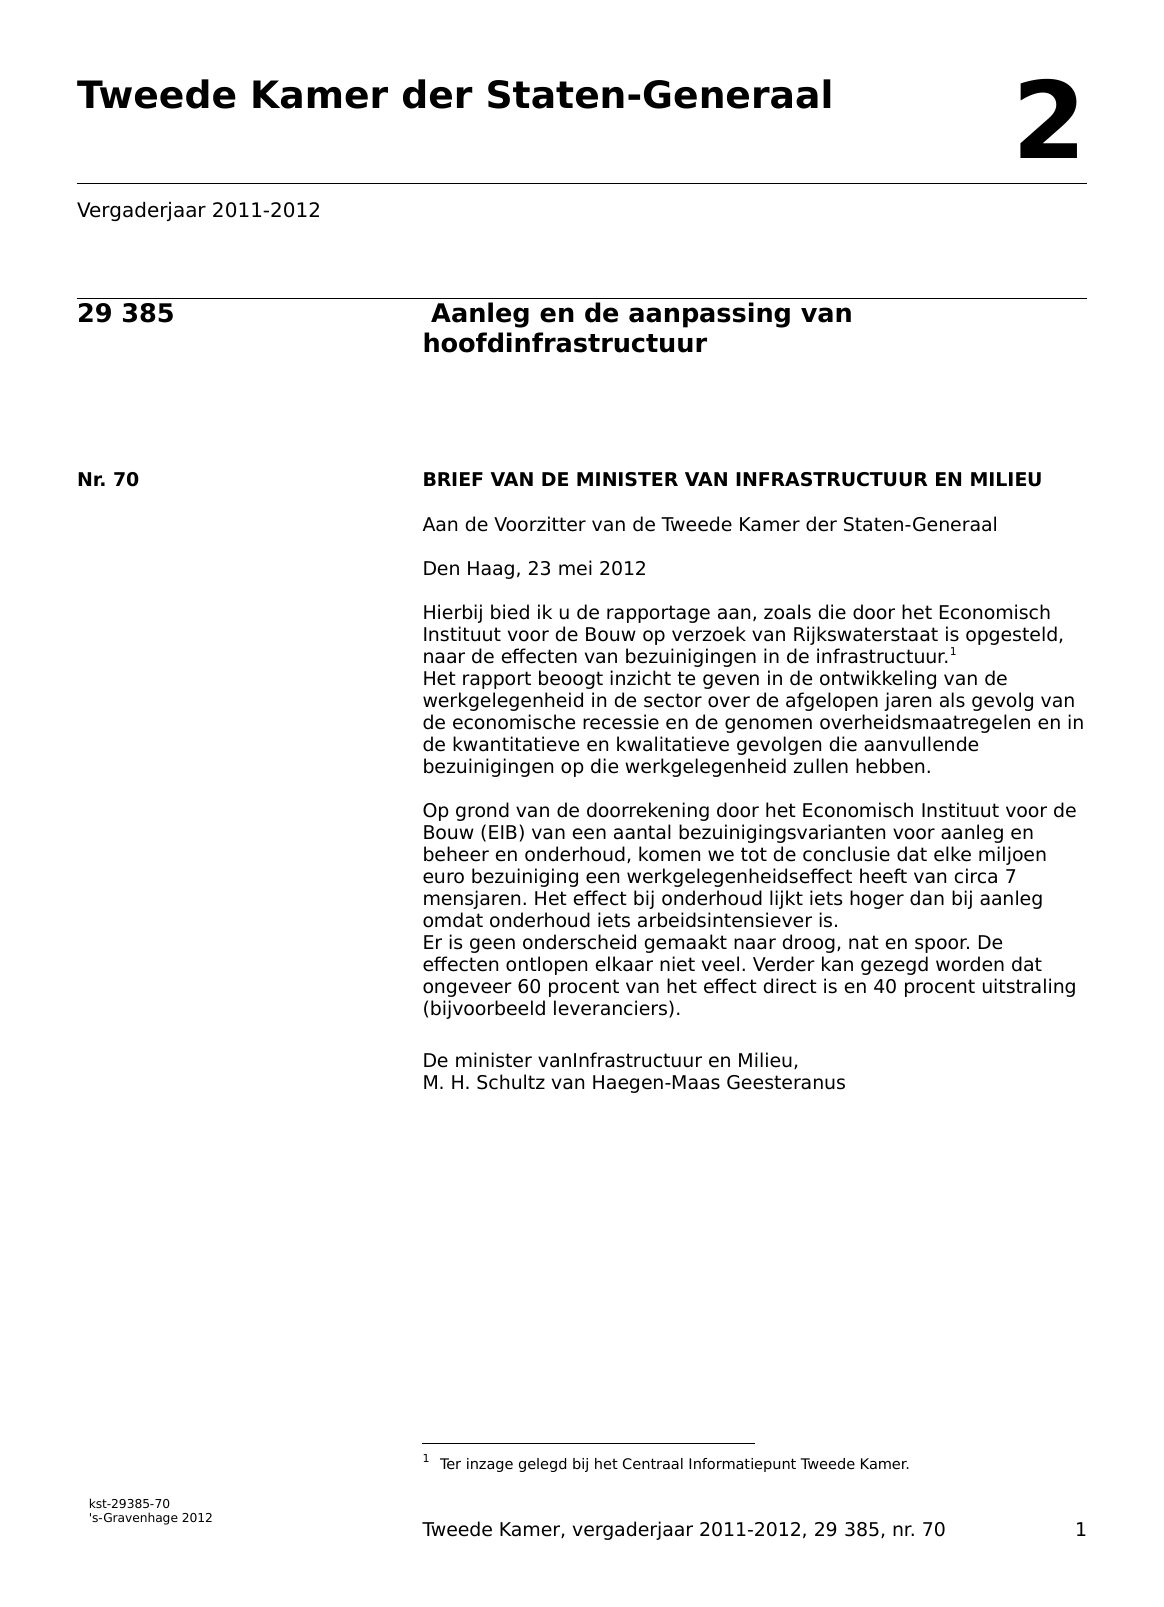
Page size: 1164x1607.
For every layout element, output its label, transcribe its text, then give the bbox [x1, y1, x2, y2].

text Er is geen onderscheid gemaakt naar droog, nat en spoor. De effecten ontlopen elkaar niet veel. Verder kan gezegd worden dat ongeveer 60 procent van het effect direct is en 40 procent uitstraling (bijvoorbeeld leveranciers). [422, 932, 1087, 1020]
text Aan de Voorzitter van de Tweede Kamer der Staten-Generaal [422, 513, 1087, 536]
text Hierbij bied ik u de rapportage aan, zoals die door het Economisch Instituut voor de Bouw op verzoek van Rijkswaterstaat is opgesteld, naar de effecten van bezuinigingen in de infrastructuur. [422, 602, 1087, 668]
table_header Tweede Kamer der Staten-Generaal [77, 59, 886, 183]
text Het rapport beoogt inzicht te geven in de ontwikkeling van de werkgelegenheid in de sector over de afgelopen jaren als gevolg van de economische recessie en de genomen overheidsmaatregelen en in de kwantitatieve en kwalitatieve gevolgen die aanvullende bezuinigingen op die werkgelegenheid zullen hebben. [422, 668, 1087, 778]
text Ter inzage gelegd bij het Centraal Informatiepunt Tweede Kamer. [422, 1452, 1087, 1474]
text Den Haag, 23 mei 2012 [422, 558, 1087, 580]
text Op grond van de doorrekening door het Economisch Instituut voor de Bouw (EIB) van een aantal bezuinigingsvarianten voor aanleg en beheer en onderhoud, komen we tot de conclusie dat elke miljoen euro bezuiniging een werkgelegenheidseffect heeft van circa 7 mensjaren. Het effect bij onderhoud lijkt iets hoger dan bij aanleg omdat onderhoud iets arbeidsintensiever is. [422, 800, 1087, 932]
table_cell Vergaderjaar 2011-2012 [77, 184, 1087, 298]
table_header 2 [886, 59, 1087, 183]
text kst-29385-70 [88, 1497, 323, 1511]
subtitle Nr. 70 BRIEF VAN DE MINISTER VAN INFRASTRUCTUUR EN MILIEU [77, 469, 1087, 491]
subtitle 29 385 Aanleg en de aanpassing van hoofdinfrastructuur [77, 299, 1087, 358]
text 's-Gravenhage 2012 [88, 1511, 323, 1525]
text De minister vanInfrastructuur en Milieu, M. H. Schultz van Haegen-Maas Geesteranus [422, 1050, 1087, 1094]
